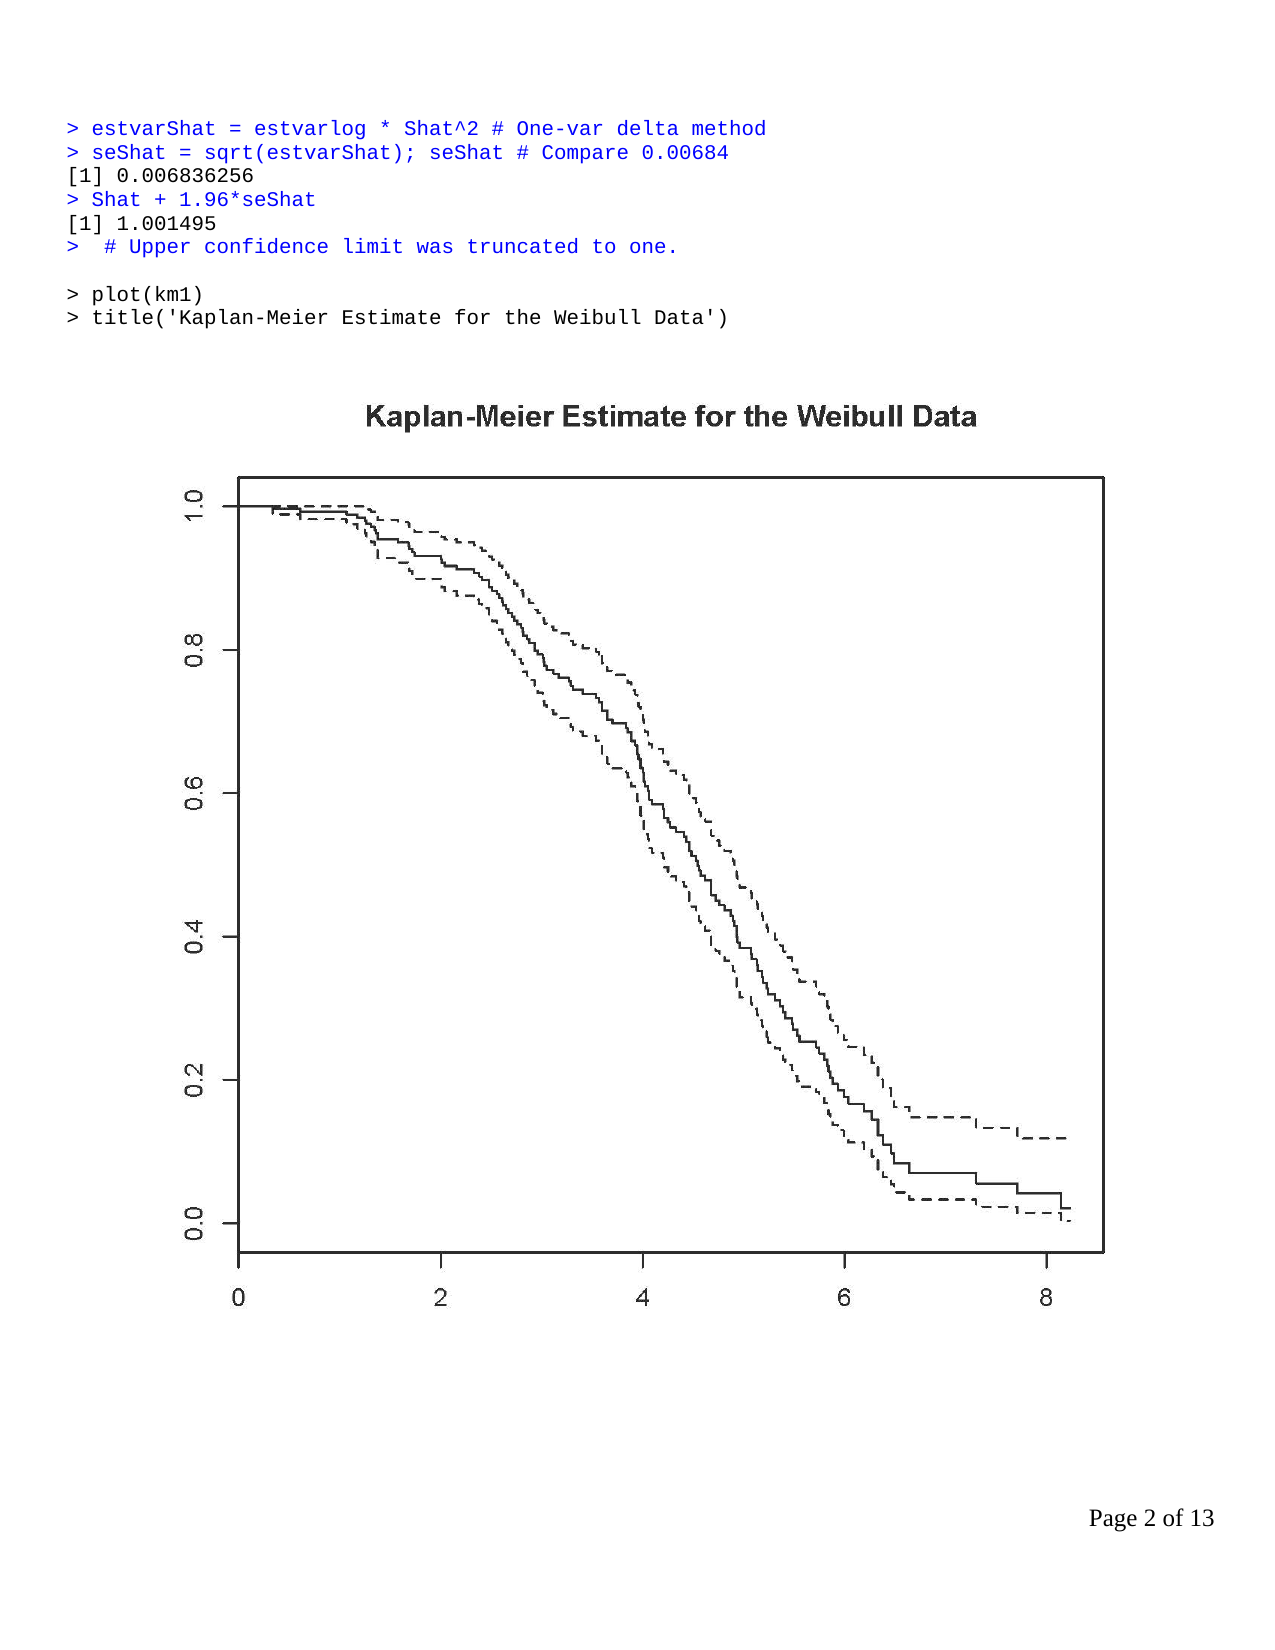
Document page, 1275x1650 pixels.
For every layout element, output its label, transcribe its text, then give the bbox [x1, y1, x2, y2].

text > seShat = sqrt(estvarShat); seShat # Compare 0.00684 [66, 142, 1218, 165]
text [1] 0.006836256 [66, 165, 1218, 189]
text > # Upper confidence limit was truncated to one. [66, 236, 1218, 260]
text > title('Kaplan-Meier Estimate for the Weibull Data') [66, 307, 1218, 331]
text > estvarShat = estvarlog * Shat^2 # One-var delta method [66, 118, 1218, 142]
text [1] 1.001495 [66, 213, 1218, 236]
text > plot(km1) [66, 284, 1218, 307]
text > Shat + 1.96*seShat [66, 189, 1218, 213]
picture [115, 354, 1166, 1405]
